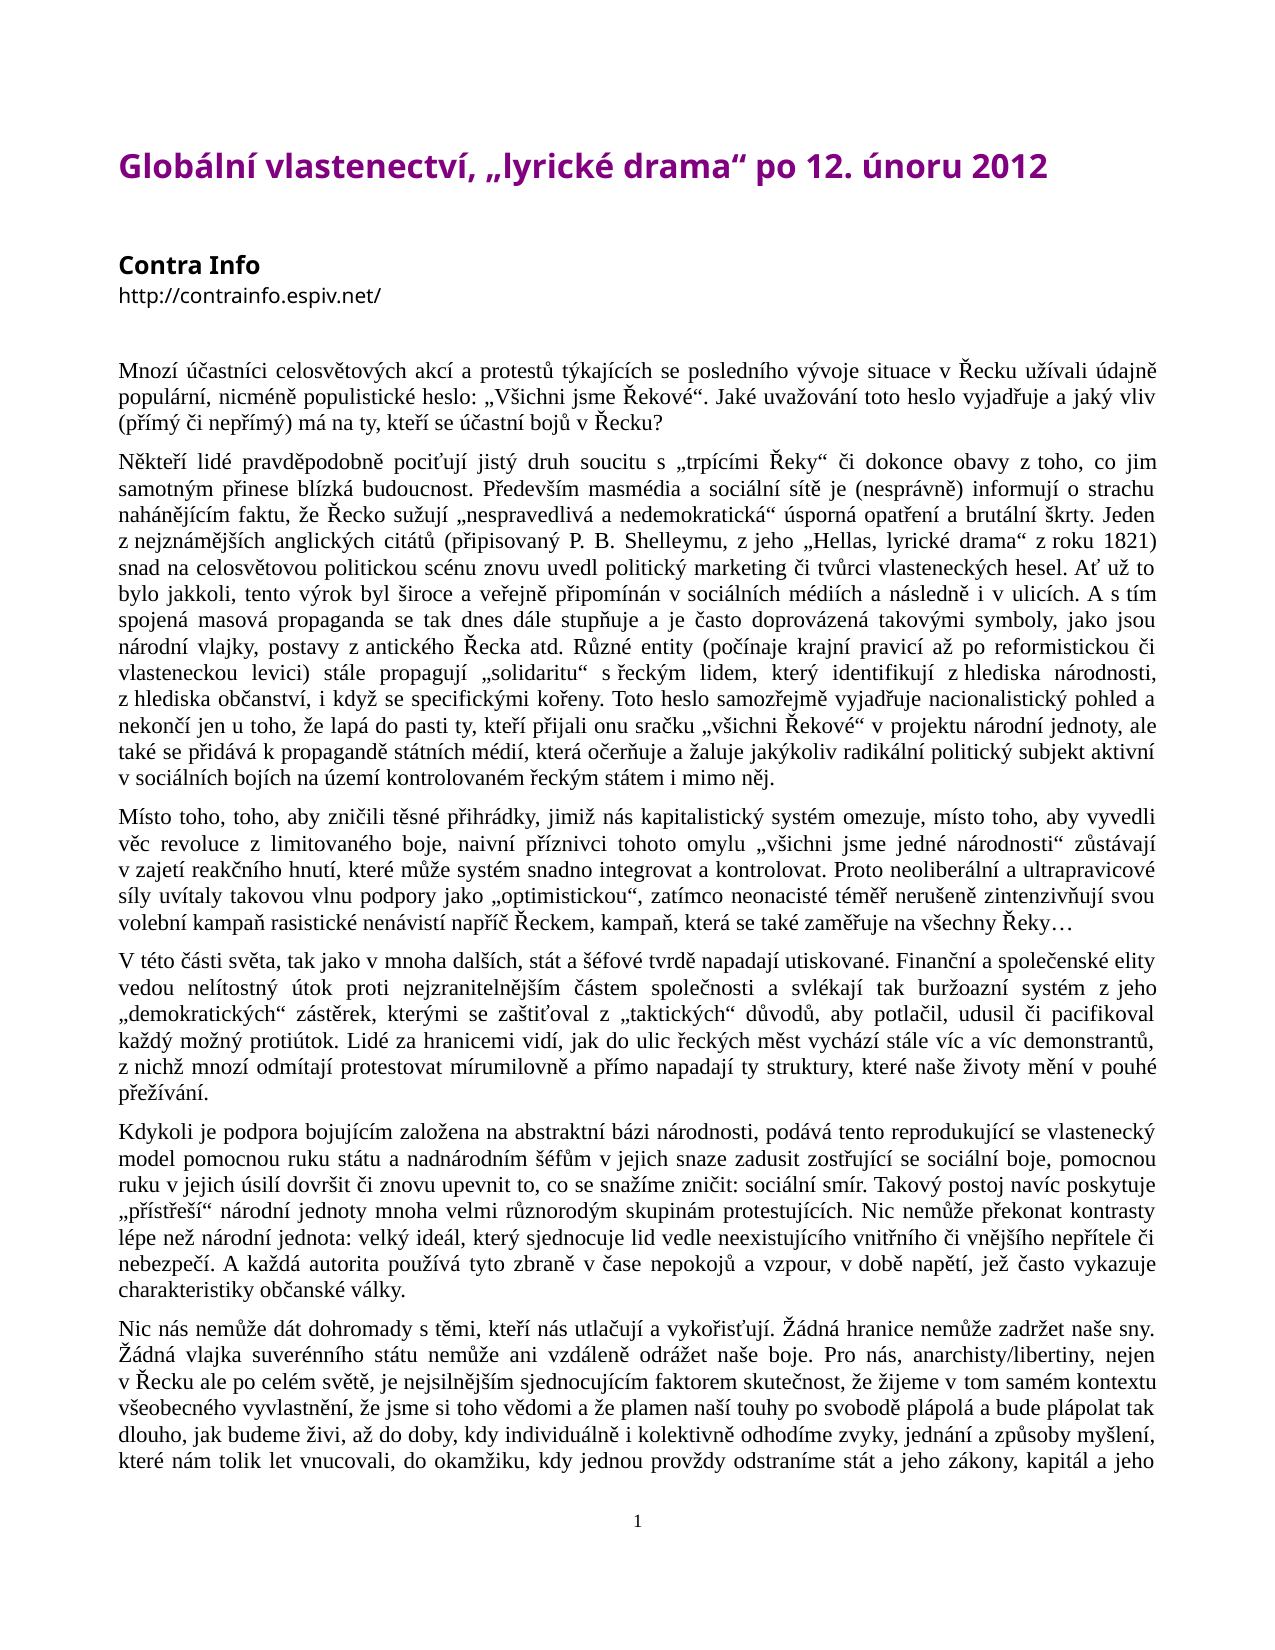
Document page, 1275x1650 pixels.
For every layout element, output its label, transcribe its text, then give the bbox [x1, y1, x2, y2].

text Místo toho, toho, aby zničili těsné přihrádky, jimiž nás kapitalistický systém omezuje, místo toho, aby vyvedli věc revoluce z limitovaného boje, naivní příznivci tohoto omylu „všichni jsme jedné národnosti“ zůstávají v zajetí reakčního hnutí, které může systém snadno integrovat a kontrolovat. Proto neoliberální a ultrapravicové síly uvítaly takovou vlnu podpory jako „optimistickou“, zatímco neonacisté téměř nerušeně zintenzivňují svou volební kampaň rasistické nenávistí napříč Řeckem, kampaň, která se také zaměřuje na všechny Řeky… [118, 803, 1157, 935]
text Mnozí účastníci celosvětových akcí a protestů týkajících se posledního vývoje situace v Řecku užívali údajně populární, nicméně populistické heslo: „Všichni jsme Řekové“. Jaké uvažování toto heslo vyjadřuje a jaký vliv (přímý či nepřímý) má na ty, kteří se účastní bojů v Řecku? [118, 357, 1157, 436]
text Kdykoli je podpora bojujícím založena na abstraktní bázi národnosti, podává tento reprodukující se vlastenecký model pomocnou ruku státu a nadnárodním šéfům v jejich snaze zadusit zostřující se sociální boje, pomocnou ruku v jejich úsilí dovršit či znovu upevnit to, co se snažíme zničit: sociální smír. Takový postoj navíc poskytuje „přístřeší“ národní jednoty mnoha velmi různorodým skupinám protestujících. Nic nemůže překonat kontrasty lépe než národní jednota: velký ideál, který sjednocuje lid vedle neexistujícího vnitřního či vnějšího nepřítele či nebezpečí. A každá autorita používá tyto zbraně v čase nepokojů a vzpour, v době napětí, jež často vykazuje charakteristiky občanské války. [118, 1118, 1157, 1303]
subtitle Globální vlastenectví, „lyrické drama“ po 12. únoru 2012 [118, 143, 1157, 188]
text Contra Info [118, 248, 1157, 282]
text Někteří lidé pravděpodobně pociťují jistý druh soucitu s „trpícími Řeky“ či dokonce obavy z toho, co jim samotným přinese blízká budoucnost. Především masmédia a sociální sítě je (nesprávně) informují o strachu nahánějícím faktu, že Řecko sužují „nespravedlivá a nedemokratická“ úsporná opatření a brutální škrty. Jeden z nejznámějších anglických citátů (připisovaný P. B. Shelleymu, z jeho „Hellas, lyrické drama“ z roku 1821) snad na celosvětovou politickou scénu znovu uvedl politický marketing či tvůrci vlasteneckých hesel. Ať už to bylo jakkoli, tento výrok byl široce a veřejně připomínán v sociálních médiích a následně i v ulicích. A s tím spojená masová propaganda se tak dnes dále stupňuje a je často doprovázená takovými symboly, jako jsou národní vlajky, postavy z antického Řecka atd. Různé entity (počínaje krajní pravicí až po reformistickou či vlasteneckou levici) stále propagují „solidaritu“ s řeckým lidem, který identifikují z hlediska národnosti, z hlediska občanství, i když se specifickými kořeny. Toto heslo samozřejmě vyjadřuje nacionalistický pohled a nekončí jen u toho, že lapá do pasti ty, kteří přijali onu sračku „všichni Řekové“ v projektu národní jednoty, ale také se přidává k propagandě státních médií, která očerňuje a žaluje jakýkoliv radikální politický subjekt aktivní v sociálních bojích na území kontrolovaném řeckým státem i mimo něj. [118, 448, 1157, 791]
text Nic nás nemůže dát dohromady s těmi, kteří nás utlačují a vykořisťují. Žádná hranice nemůže zadržet naše sny. Žádná vlajka suverénního státu nemůže ani vzdáleně odrážet naše boje. Pro nás, anarchisty/libertiny, nejen v Řecku ale po celém světě, je nejsilnějším sjednocujícím faktorem skutečnost, že žijeme v tom samém kontextu všeobecného vyvlastnění, že jsme si toho vědomi a že plamen naší touhy po svobodě plápolá a bude plápolat tak dlouho, jak budeme živi, až do doby, kdy individuálně i kolektivně odhodíme zvyky, jednání a způsoby myšlení, které nám tolik let vnucovali, do okamžiku, kdy jednou provždy odstraníme stát a jeho zákony, kapitál a jeho [118, 1315, 1157, 1473]
text V této části světa, tak jako v mnoha dalších, stát a šéfové tvrdě napadají utiskované. Finanční a společenské elity vedou nelítostný útok proti nejzranitelnějším částem společnosti a svlékají tak buržoazní systém z jeho „demokratických“ zástěrek, kterými se zaštiťoval z „taktických“ důvodů, aby potlačil, udusil či pacifikoval každý možný protiútok. Lidé za hranicemi vidí, jak do ulic řeckých měst vychází stále víc a víc demonstrantů, z nichž mnozí odmítají protestovat mírumilovně a přímo napadají ty struktury, které naše životy mění v pouhé přežívání. [118, 948, 1157, 1106]
text http://contrainfo.espiv.net/ [118, 282, 1157, 310]
